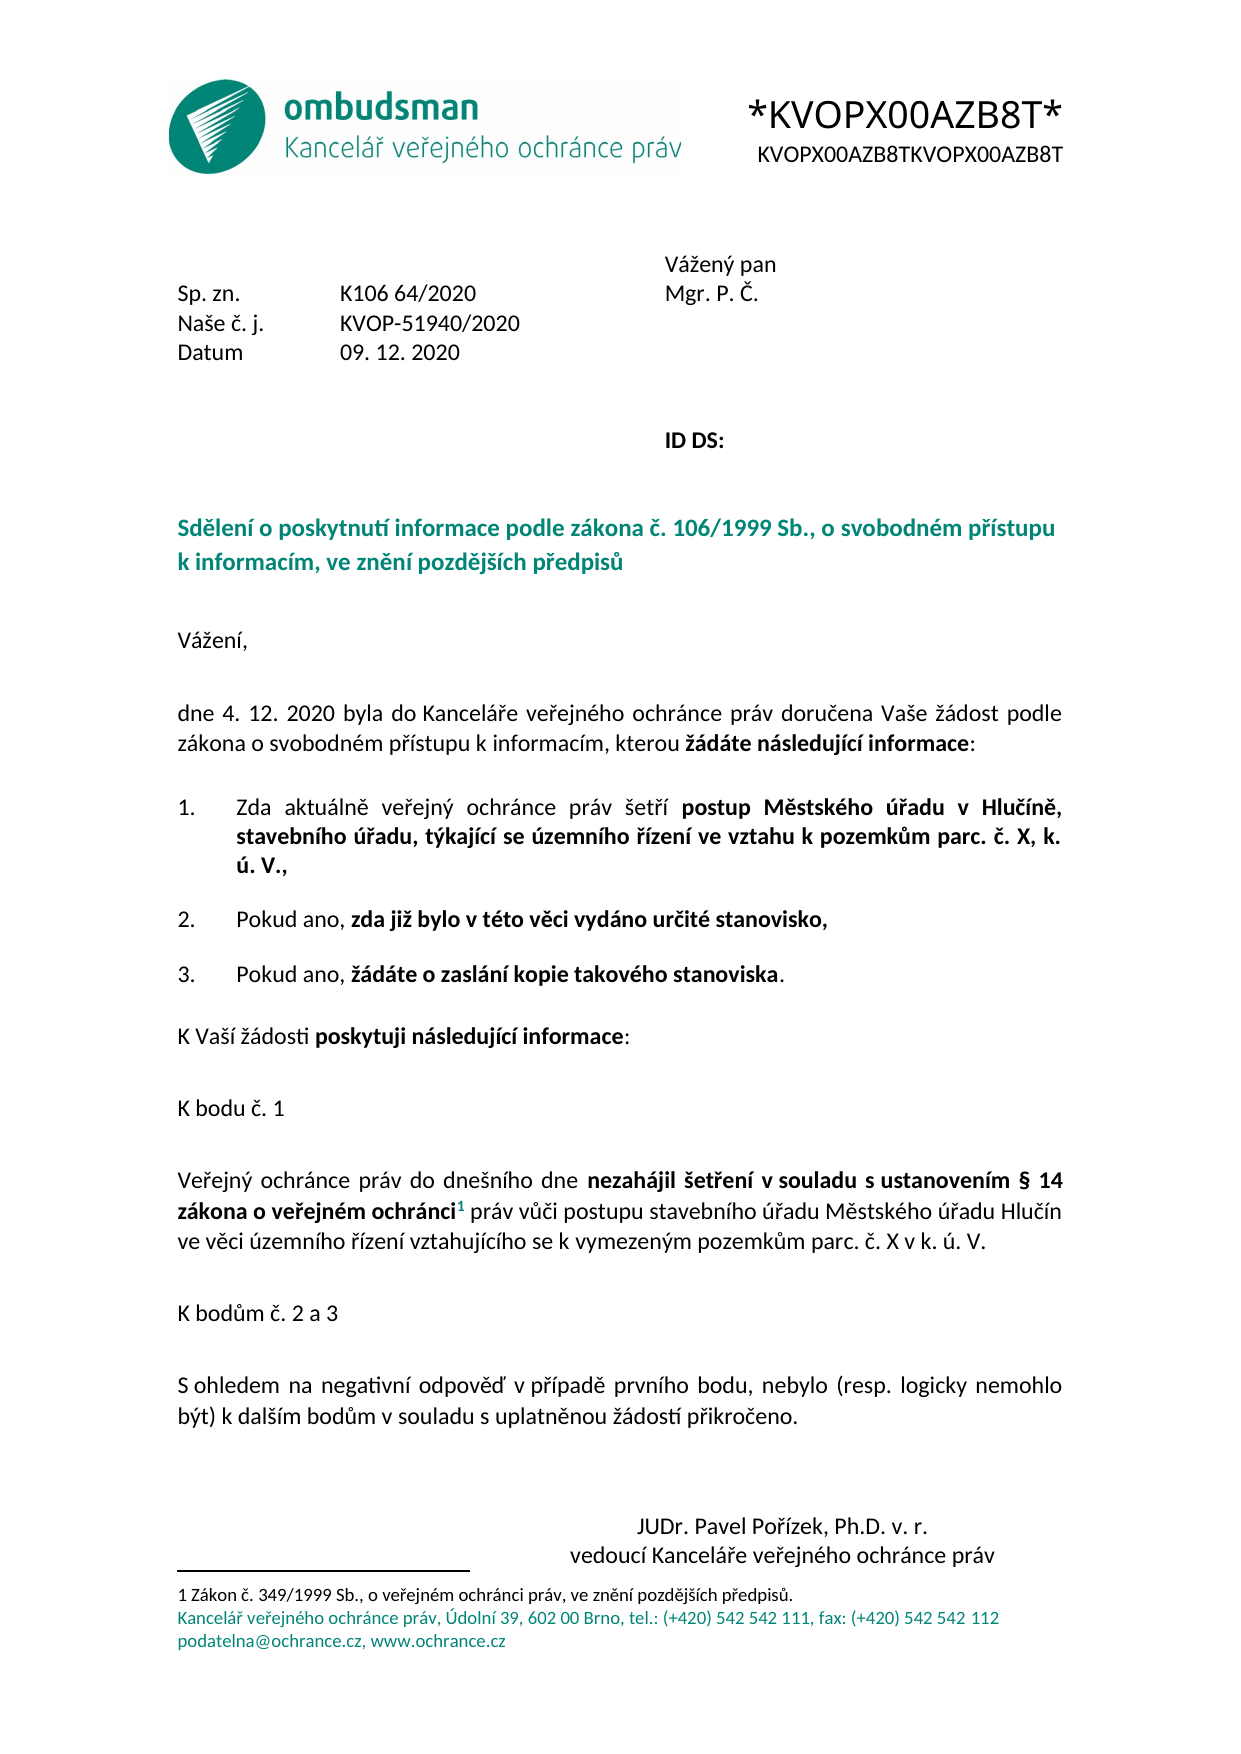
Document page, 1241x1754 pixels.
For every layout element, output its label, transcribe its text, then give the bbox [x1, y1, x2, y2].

table_header K106 64/2020 KVOP-51940/2020 09. 12. 2020 [340, 220, 664, 513]
list Pokud ano, žádáte o zaslání kopie takového stanoviska. [177, 959, 1063, 988]
text S ohledem na negativní odpověď v případě prvního bodu, nebylo (resp. logicky nemohlo být) k dalším bodům v souladu s uplatněnou žádostí přikročeno. [177, 1371, 1063, 1430]
text dne 4. 12. 2020 byla do Kanceláře veřejného ochránce práv doručena Vaše žádost podle zákona o svobodném přístupu k informacím, kterou žádáte následující informace: [177, 698, 1063, 757]
text Zákon č. 349/1999 Sb., o veřejném ochránci práv, ve znění pozdějších předpisů. [177, 1583, 1063, 1606]
subtitle Sdělení o poskytnutí informace podle zákona č. 106/1999 Sb., o svobodném přístupu k informacím, ve znění pozdějších předpisů [177, 513, 1063, 577]
list Pokud ano, zda již bylo v této věci vydáno určité stanovisko, [177, 904, 1063, 934]
text vedoucí Kanceláře veřejného ochránce práv [502, 1540, 1063, 1569]
text K bodu č. 1 [177, 1093, 1063, 1123]
table_header Sp. zn. Naše č. j. Datum [177, 220, 340, 513]
text Veřejný ochránce práv do dnešního dne nezahájil šetření v souladu s ustanovením § 14 zákona o veřejném ochránci práv vůči postupu stavebního úřadu Městského úřadu Hlučín ve věci územního řízení vztahujícího se k vymezeným pozemkům parc. č. X v k. ú. V. [177, 1166, 1063, 1256]
list Zda aktuálně veřejný ochránce práv šetří postup Městského úřadu v Hlučíně, stavebního úřadu, týkající se územního řízení ve vztahu k pozemkům parc. č. X, k. ú. V., [177, 792, 1063, 879]
table_header Vážený pan Mgr. P. Č. ID DS: [665, 220, 1085, 513]
text Vážení, [177, 626, 1063, 655]
text K bodům č. 2 a 3 [177, 1298, 1063, 1328]
text JUDr. Pavel Pořízek, Ph.D. v. r. [502, 1511, 1063, 1540]
text K Vaší žádosti poskytuji následující informace: [177, 1021, 1063, 1051]
